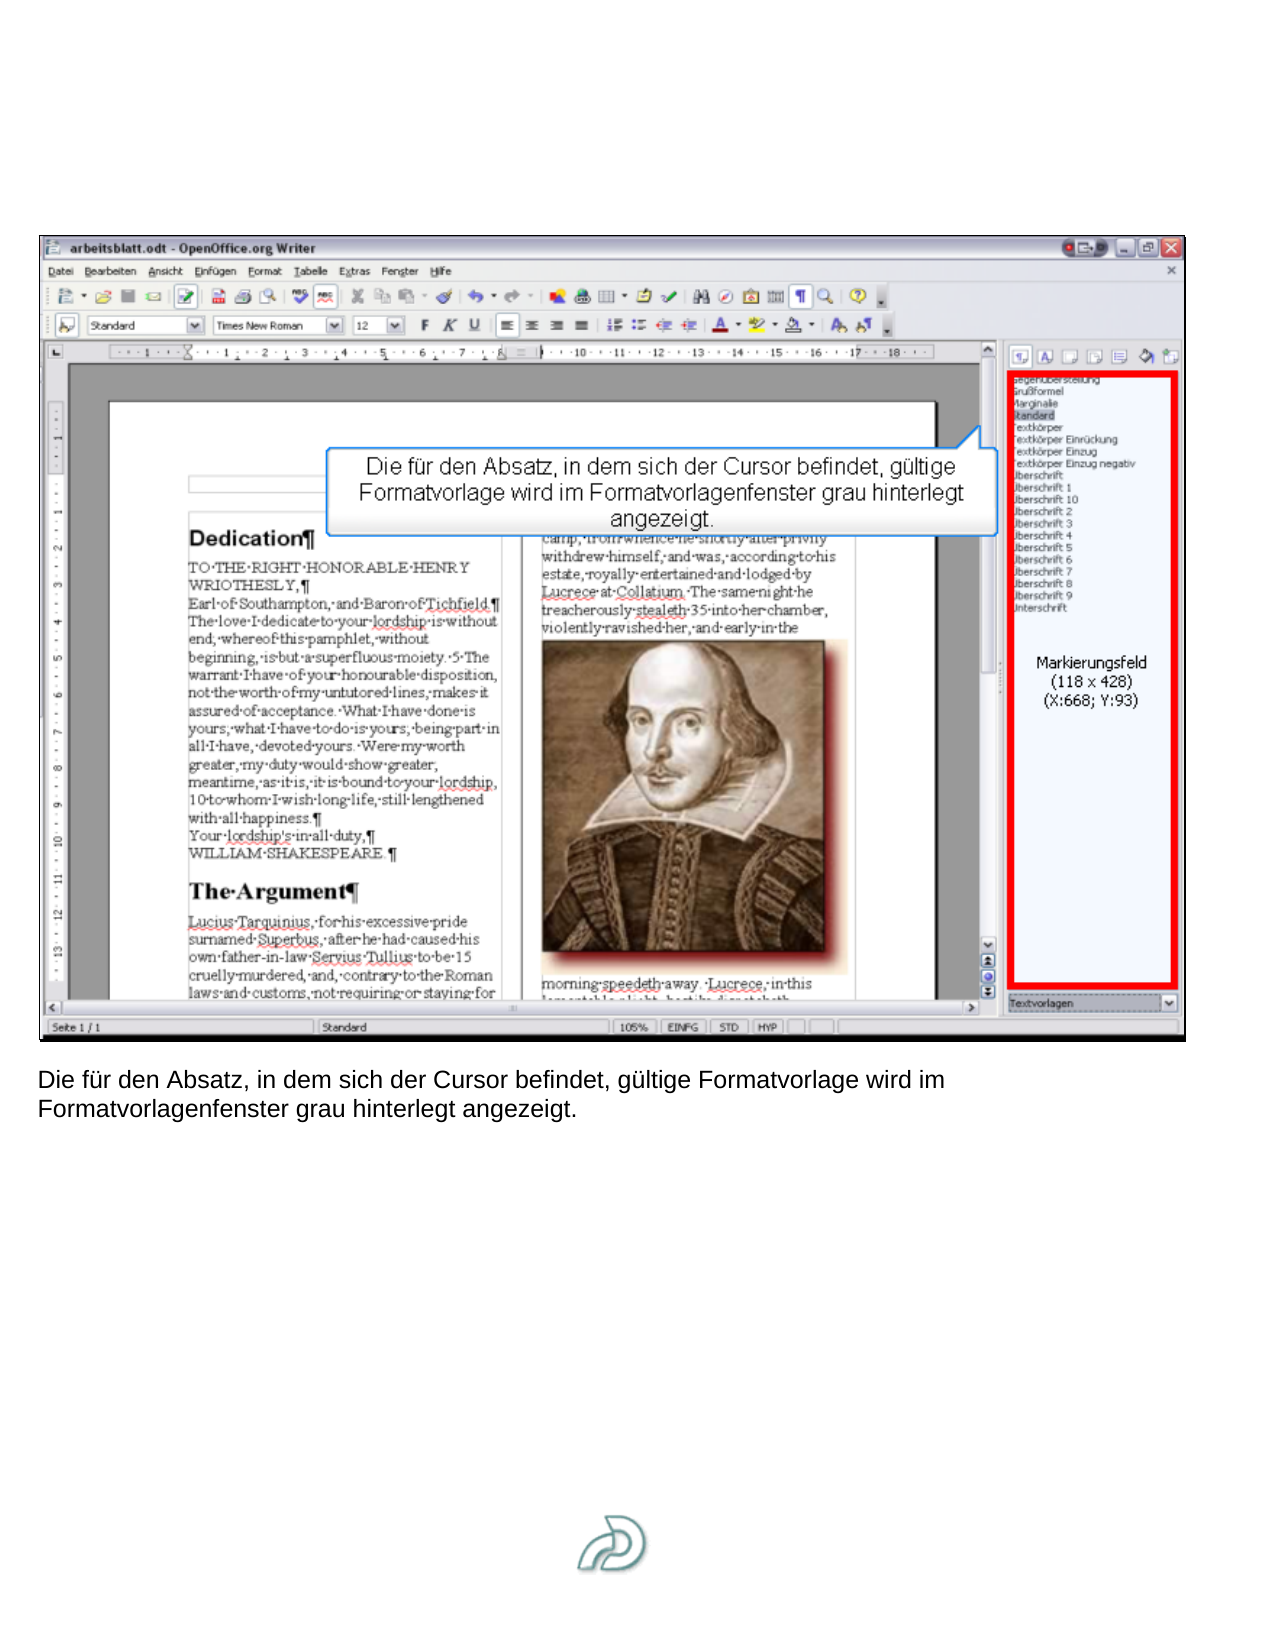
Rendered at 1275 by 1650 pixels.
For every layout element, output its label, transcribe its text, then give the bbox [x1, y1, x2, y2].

picture [573, 1512, 651, 1575]
text Die für den Absatz, in dem sich der Cursor befindet, gültige Formatvorlage wird im Formatvorlagenfenster grau hinterlegt angezeigt. [37, 1066, 1186, 1123]
picture [40, 236, 1184, 1039]
